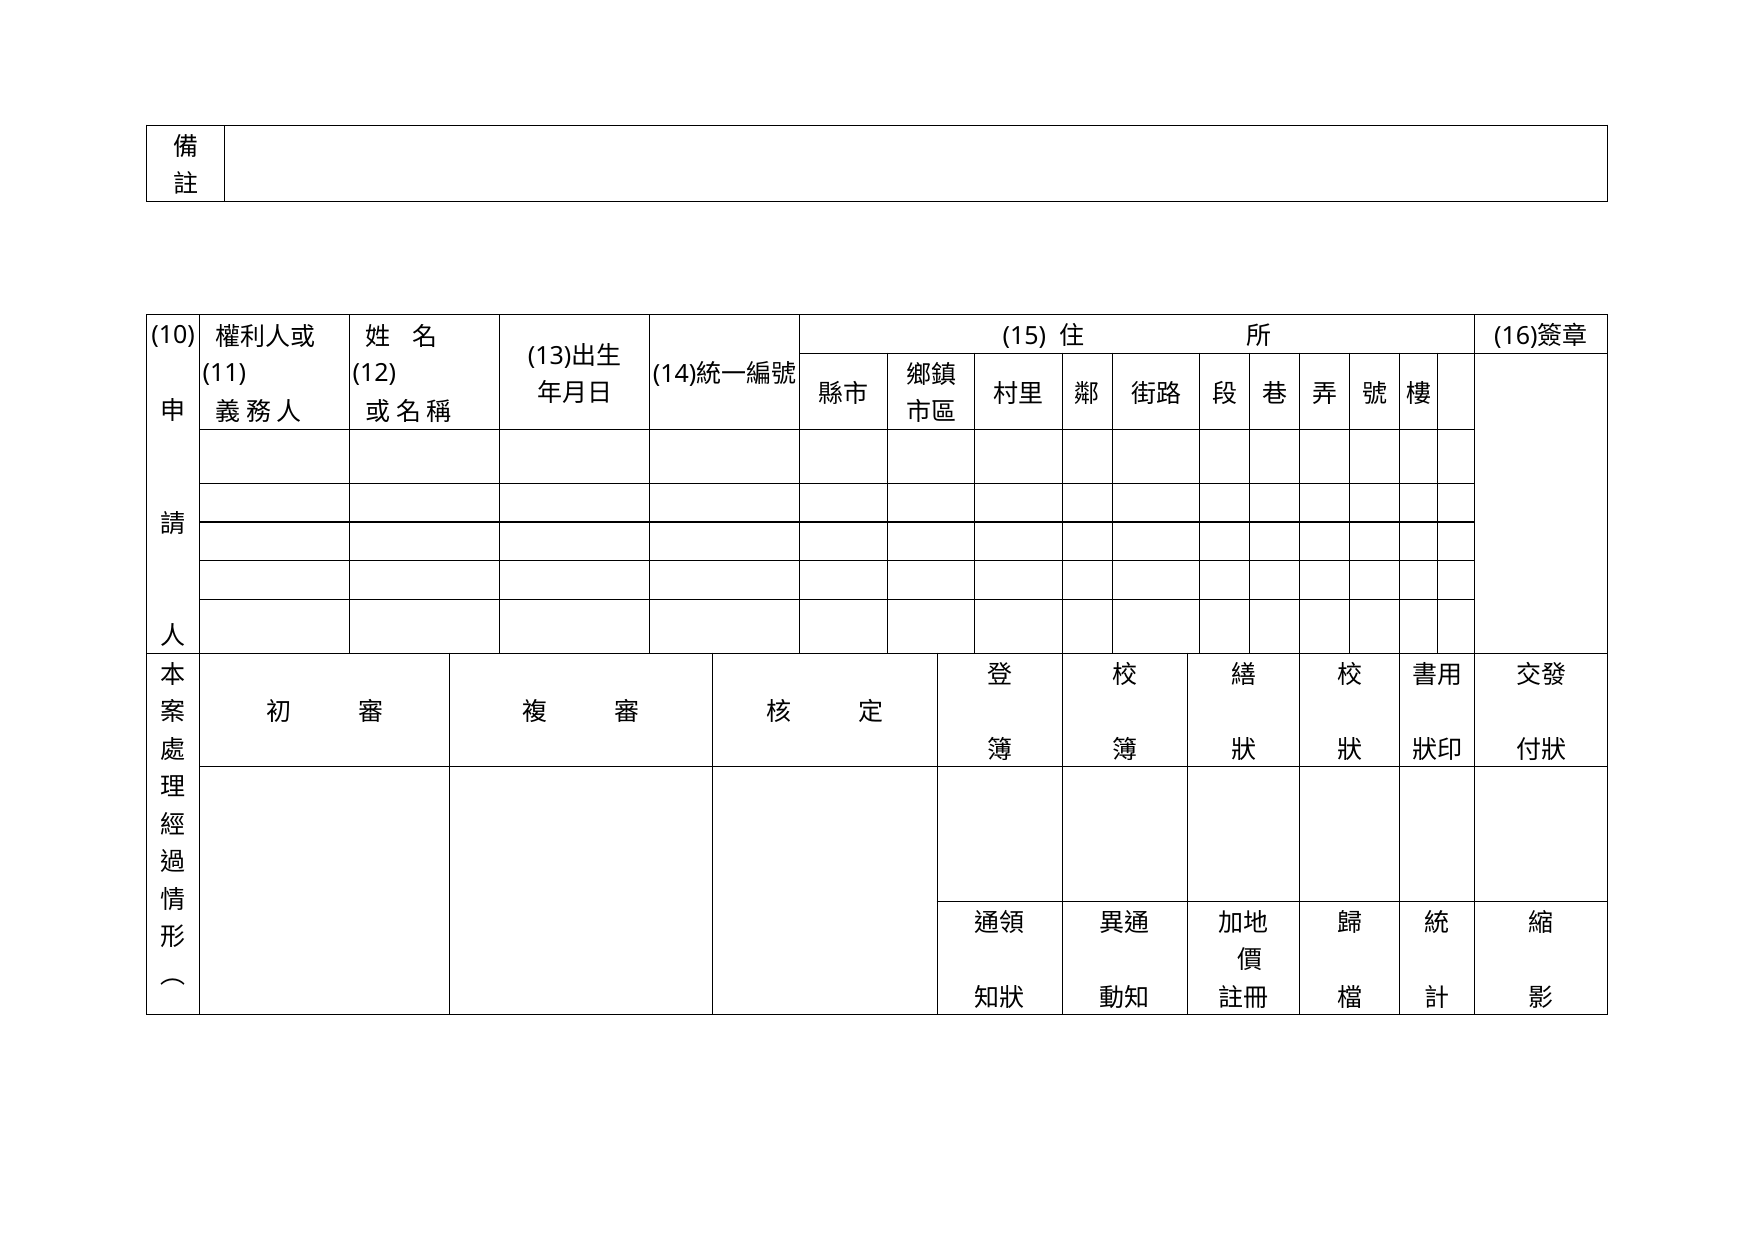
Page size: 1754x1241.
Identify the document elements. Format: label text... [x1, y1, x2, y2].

table_cell [1063, 430, 1112, 483]
table_cell [1300, 430, 1349, 483]
table_cell [1063, 767, 1187, 901]
table_cell 書用 狀印 [1400, 654, 1474, 766]
table_cell [1250, 484, 1299, 521]
table_cell [225, 126, 1607, 201]
table_cell [200, 523, 349, 560]
table_cell 校 簿 [1063, 654, 1187, 766]
table_cell [1200, 430, 1249, 483]
table_cell [1475, 767, 1607, 901]
table_cell [1400, 523, 1437, 560]
table_cell [975, 484, 1062, 521]
table_cell [1063, 561, 1112, 598]
table_cell [1063, 484, 1112, 521]
table_header (16)簽章 [1475, 315, 1607, 353]
table_cell 統 計 [1400, 902, 1474, 1014]
table_cell [1300, 484, 1349, 521]
table_cell [1400, 767, 1474, 901]
table_cell [350, 484, 499, 521]
table_cell [200, 484, 349, 521]
table_cell 登 簿 [938, 654, 1062, 766]
table_cell 複 審 [450, 654, 712, 766]
table_cell 異通 動知 [1063, 902, 1187, 1014]
table_cell [650, 430, 799, 483]
table_cell [800, 600, 887, 653]
table_cell [938, 767, 1062, 901]
table_cell [888, 430, 974, 483]
table_cell [1113, 430, 1199, 483]
table_cell [1200, 523, 1249, 560]
table_cell [1113, 523, 1199, 560]
table_cell [500, 484, 649, 521]
table_cell [450, 767, 712, 1014]
table_cell [500, 430, 649, 483]
table_cell 鄉鎮 市區 [888, 354, 974, 429]
table_cell 縣市 [800, 354, 887, 429]
table_header 姓 名 (12) 或 名 稱 [350, 315, 499, 429]
table_cell 鄰 [1063, 354, 1112, 429]
table_cell [1200, 484, 1249, 521]
table_cell [1200, 561, 1249, 598]
table_cell [650, 523, 799, 560]
table_cell [350, 561, 499, 598]
table_cell [1063, 523, 1112, 560]
table_cell [1438, 354, 1474, 429]
table_cell [1350, 600, 1399, 653]
table_cell [1438, 430, 1474, 483]
table_cell 號 [1350, 354, 1399, 429]
table_cell [650, 600, 799, 653]
table_cell 本案處理經過情形︵ 以下各 欄 申請人請勿填寫︶ [147, 654, 199, 1014]
table_header (15) 住 所 [800, 315, 1474, 353]
table_cell [1250, 561, 1299, 598]
table_cell [1400, 600, 1437, 653]
table_cell [500, 561, 649, 598]
table_header (10) 申 請 人 [147, 315, 199, 653]
table_cell 巷 [1250, 354, 1299, 429]
table_cell 縮 影 [1475, 902, 1607, 1014]
table_cell [200, 600, 349, 653]
table_cell 段 [1200, 354, 1249, 429]
table_cell 繕 狀 [1188, 654, 1299, 766]
table_cell [1300, 767, 1399, 901]
table_cell [800, 523, 887, 560]
table_cell [888, 561, 974, 598]
table_cell [1300, 523, 1349, 560]
table_cell [1400, 430, 1437, 483]
table_cell [1250, 523, 1299, 560]
table_cell [1350, 561, 1399, 598]
table_cell [975, 561, 1062, 598]
table_cell [1350, 430, 1399, 483]
table_cell [1350, 484, 1399, 521]
table_cell [350, 523, 499, 560]
table_cell [350, 430, 499, 483]
table_cell [1438, 523, 1474, 560]
table_cell 通領 知狀 [938, 902, 1062, 1014]
table_cell [1350, 523, 1399, 560]
table_cell [200, 561, 349, 598]
table_cell [1188, 767, 1299, 901]
table_cell [800, 484, 887, 521]
table_cell [500, 523, 649, 560]
table_cell 加地 價 註冊 [1188, 902, 1299, 1014]
table_cell [800, 430, 887, 483]
table_cell [1400, 561, 1437, 598]
table_cell 村里 [975, 354, 1062, 429]
table_cell [975, 523, 1062, 560]
table_cell [1250, 600, 1299, 653]
table_cell [975, 600, 1062, 653]
table_cell [888, 523, 974, 560]
table_cell [1438, 561, 1474, 598]
table_cell [1113, 600, 1199, 653]
table_cell [200, 430, 349, 483]
table_cell [1400, 484, 1437, 521]
table_cell [1475, 354, 1607, 653]
table_cell [1113, 484, 1199, 521]
table_cell [500, 600, 649, 653]
table_cell [1200, 600, 1249, 653]
table_cell 弄 [1300, 354, 1349, 429]
table_cell 歸 檔 [1300, 902, 1399, 1014]
table_cell [1438, 484, 1474, 521]
table_cell [1300, 600, 1349, 653]
table_cell [888, 600, 974, 653]
table_header (13)出生 年月日 [500, 315, 649, 429]
table_cell 備 註 [147, 126, 224, 201]
table_cell [1063, 600, 1112, 653]
table_cell [350, 600, 499, 653]
table_cell [1300, 561, 1349, 598]
table_cell [650, 484, 799, 521]
table_cell [975, 430, 1062, 483]
table_cell 樓 [1400, 354, 1437, 429]
table_cell 交發 付狀 [1475, 654, 1607, 766]
table_cell [1438, 600, 1474, 653]
table_cell [888, 484, 974, 521]
table_cell [650, 561, 799, 598]
table_cell 街路 [1113, 354, 1199, 429]
table_cell [1250, 430, 1299, 483]
table_header 權利人或 (11) 義 務 人 [200, 315, 349, 429]
table_cell [200, 767, 449, 1014]
table_cell [1113, 561, 1199, 598]
table_cell [713, 767, 937, 1014]
table_cell 初 審 [200, 654, 449, 766]
table_cell 核 定 [713, 654, 937, 766]
table_cell [800, 561, 887, 598]
table_cell 校 狀 [1300, 654, 1399, 766]
table_header (14)統一編號 [650, 315, 799, 429]
